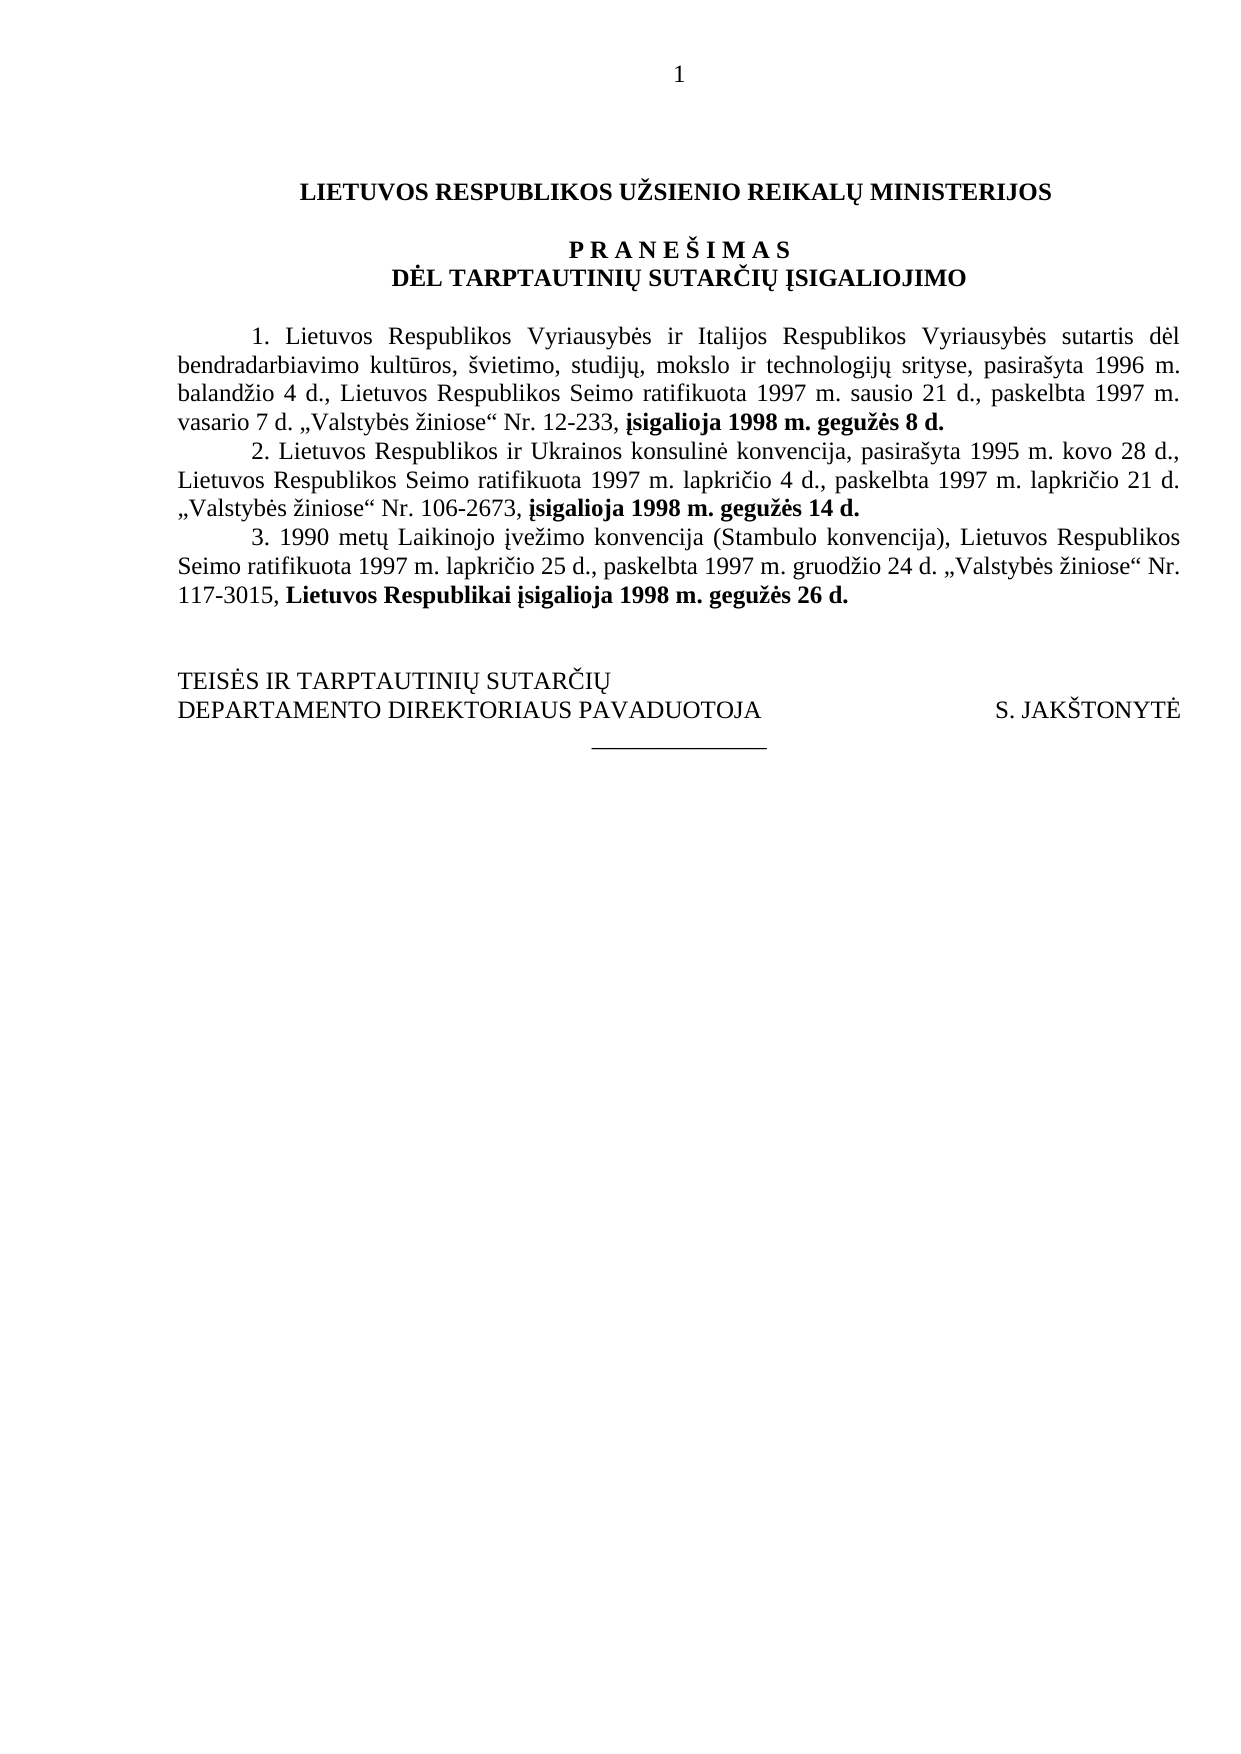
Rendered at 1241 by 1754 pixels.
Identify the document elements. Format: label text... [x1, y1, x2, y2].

text 1. Lietuvos Respublikos Vyriausybės ir Italijos Respublikos Vyriausybės sutartis dėl bendradarbiavimo kultūros, švietimo, studijų, mokslo ir technologijų srityse, pasirašyta 1996 m. balandžio 4 d., Lietuvos Respublikos Seimo ratifikuota 1997 m. sausio 21 d., paskelbta 1997 m. vasario 7 d. „Valstybės žiniose“ Nr. 12-233, įsigalioja 1998 m. gegužės 8 d. [177, 321, 1181, 436]
text TEISĖS IR TARPTAUTINIŲ SUTARČIŲ [177, 666, 1181, 695]
text 2. Lietuvos Respublikos ir Ukrainos konsulinė konvencija, pasirašyta 1995 m. kovo 28 d., Lietuvos Respublikos Seimo ratifikuota 1997 m. lapkričio 4 d., paskelbta 1997 m. lapkričio 21 d. „Valstybės žiniose“ Nr. 106-2673, įsigalioja 1998 m. gegužės 14 d. [177, 436, 1181, 522]
text 3. 1990 metų Laikinojo įvežimo konvencija (Stambulo konvencija), Lietuvos Respublikos Seimo ratifikuota 1997 m. lapkričio 25 d., paskelbta 1997 m. gruodžio 24 d. „Valstybės žiniose“ Nr. 117-3015, Lietuvos Respublikai įsigalioja 1998 m. gegužės 26 d. [177, 522, 1181, 608]
text DĖL TARPTAUTINIŲ SUTARČIŲ ĮSIGALIOJIMO [177, 263, 1181, 292]
text DEPARTAMENTO DIREKTORIAUS PAVADUOTOJA S. JAKŠTONYTĖ [177, 695, 1181, 723]
text P R A N E Š I M A S [177, 235, 1181, 263]
text ______________ [177, 723, 1181, 752]
text LIETUVOS RESPUBLIKOS UŽSIENIO REIKALŲ MINISTERIJOS [177, 177, 1181, 206]
